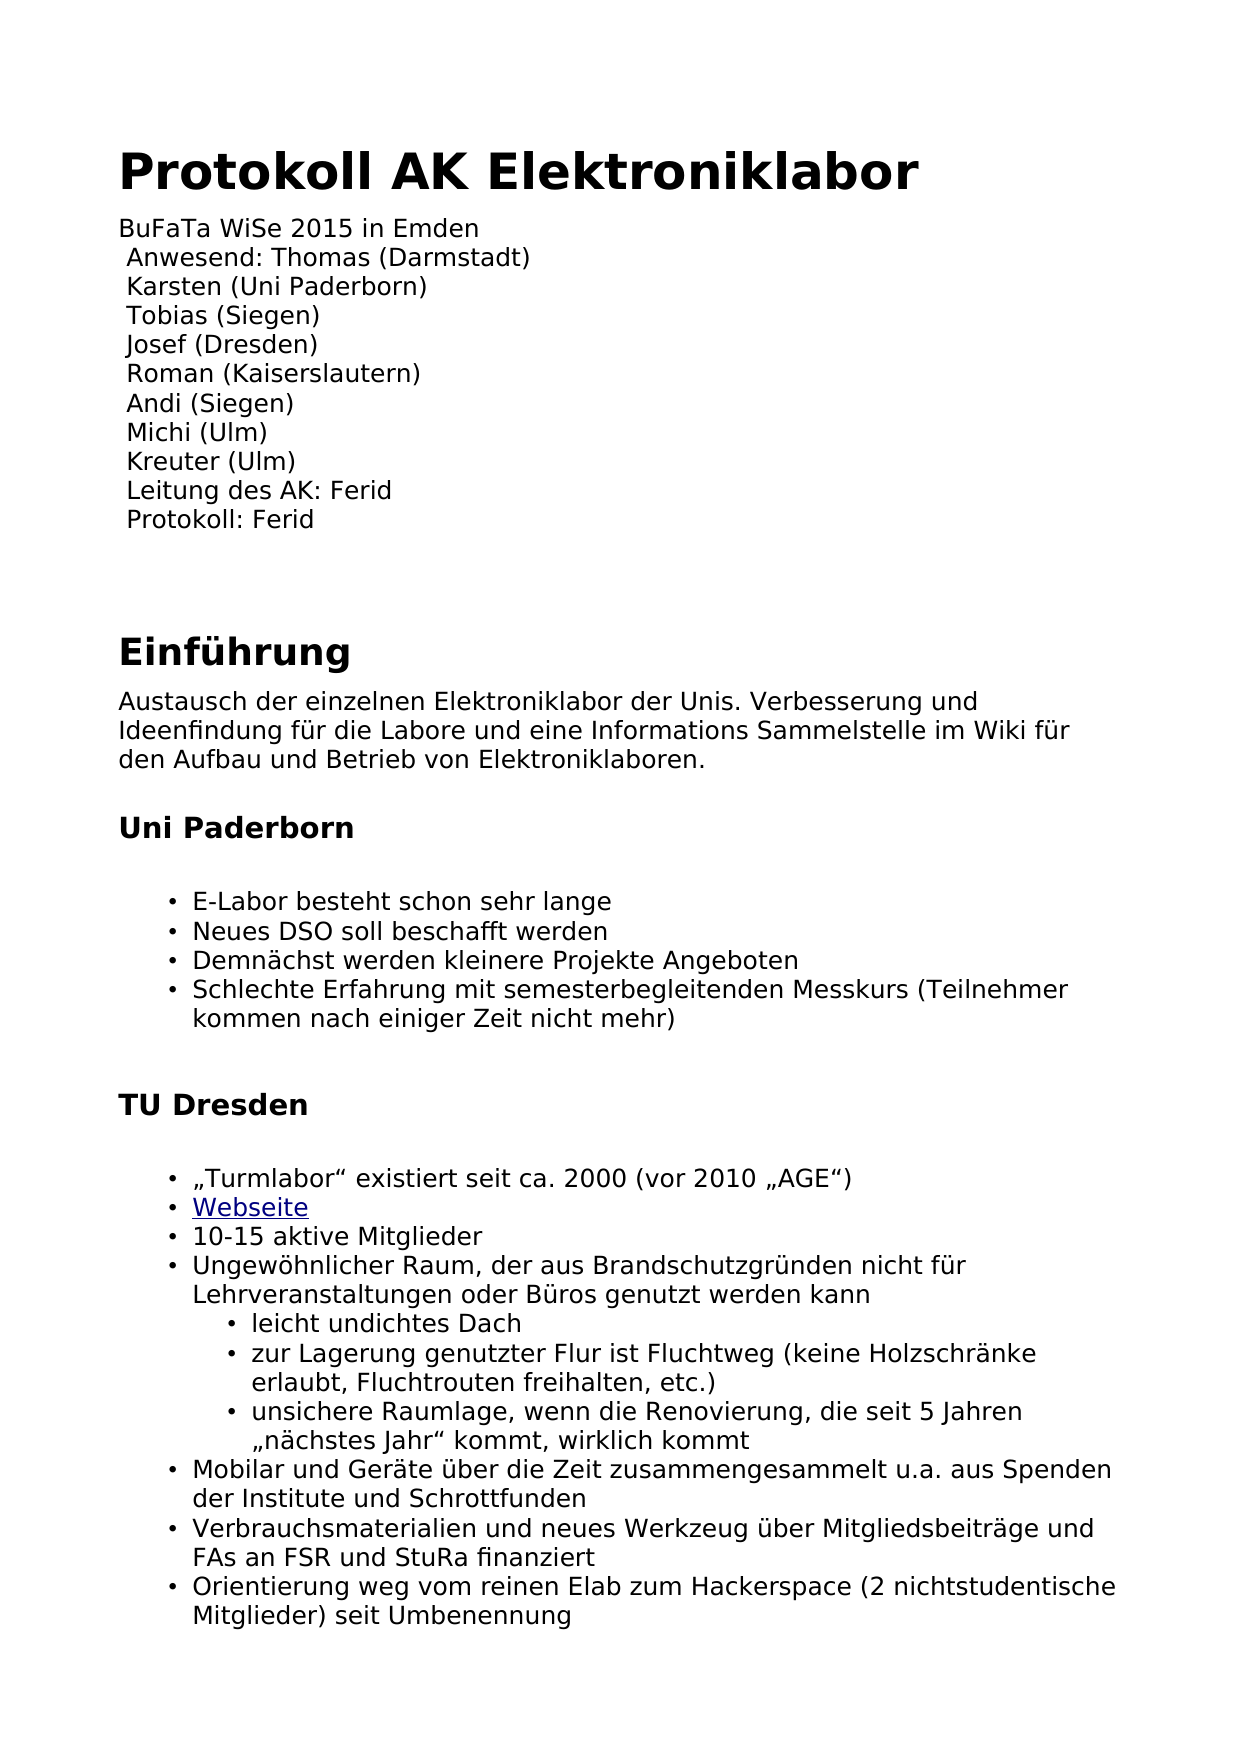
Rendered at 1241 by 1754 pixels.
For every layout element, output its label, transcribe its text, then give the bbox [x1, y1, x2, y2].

list Orientierung weg vom reinen Elab zum Hackerspace (2 nichtstudentische Mitglieder) seit Umbenennung [177, 1572, 1122, 1631]
list Neues DSO soll beschafft werden [177, 917, 1122, 946]
list „Turmlabor“ existiert seit ca. 2000 (vor 2010 „AGE“) [177, 1164, 1122, 1193]
list zur Lagerung genutzter Flur ist Fluchtweg (keine Holzschränke erlaubt, Fluchtrouten freihalten, etc.) [236, 1339, 1122, 1397]
list unsichere Raumlage, wenn die Renovierung, die seit 5 Jahren „nächstes Jahr“ kommt, wirklich kommt [236, 1397, 1122, 1456]
subtitle Einführung [118, 631, 1122, 674]
subtitle TU Dresden [118, 1088, 1122, 1122]
list Webseite [177, 1193, 1122, 1222]
list Ungewöhnlicher Raum, der aus Brandschutzgründen nicht für Lehrveranstaltungen oder Büros genutzt werden kann [177, 1251, 1122, 1310]
list Verbrauchsmaterialien und neues Werkzeug über Mitgliedsbeiträge und FAs an FSR und StuRa finanziert [177, 1514, 1122, 1572]
list Demnächst werden kleinere Projekte Angeboten [177, 946, 1122, 975]
text Austausch der einzelnen Elektroniklabor der Unis. Verbesserung und Ideenfindung für die Labore und eine Informations Sammelstelle im Wiki für den Aufbau und Betrieb von Elektroniklaboren. [118, 687, 1122, 774]
list leicht undichtes Dach [236, 1310, 1122, 1339]
text BuFaTa WiSe 2015 in Emden Anwesend: Thomas (Darmstadt) Karsten (Uni Paderborn) Tobias (Siegen) Josef (Dresden) Roman (Kaiserslautern) Andi (Siegen) Michi (Ulm) Kreuter (Ulm) Leitung des AK: Ferid Protokoll: Ferid [118, 214, 1122, 593]
subtitle Uni Paderborn [118, 812, 1122, 846]
list E-Labor besteht schon sehr lange [177, 888, 1122, 917]
list 10-15 aktive Mitglieder [177, 1222, 1122, 1251]
list Schlechte Erfahrung mit semesterbegleitenden Messkurs (Teilnehmer kommen nach einiger Zeit nicht mehr) [177, 975, 1122, 1033]
list Mobilar und Geräte über die Zeit zusammengesammelt u.a. aus Spenden der Institute und Schrottfunden [177, 1456, 1122, 1514]
subtitle Protokoll AK Elektroniklabor [118, 143, 1122, 201]
